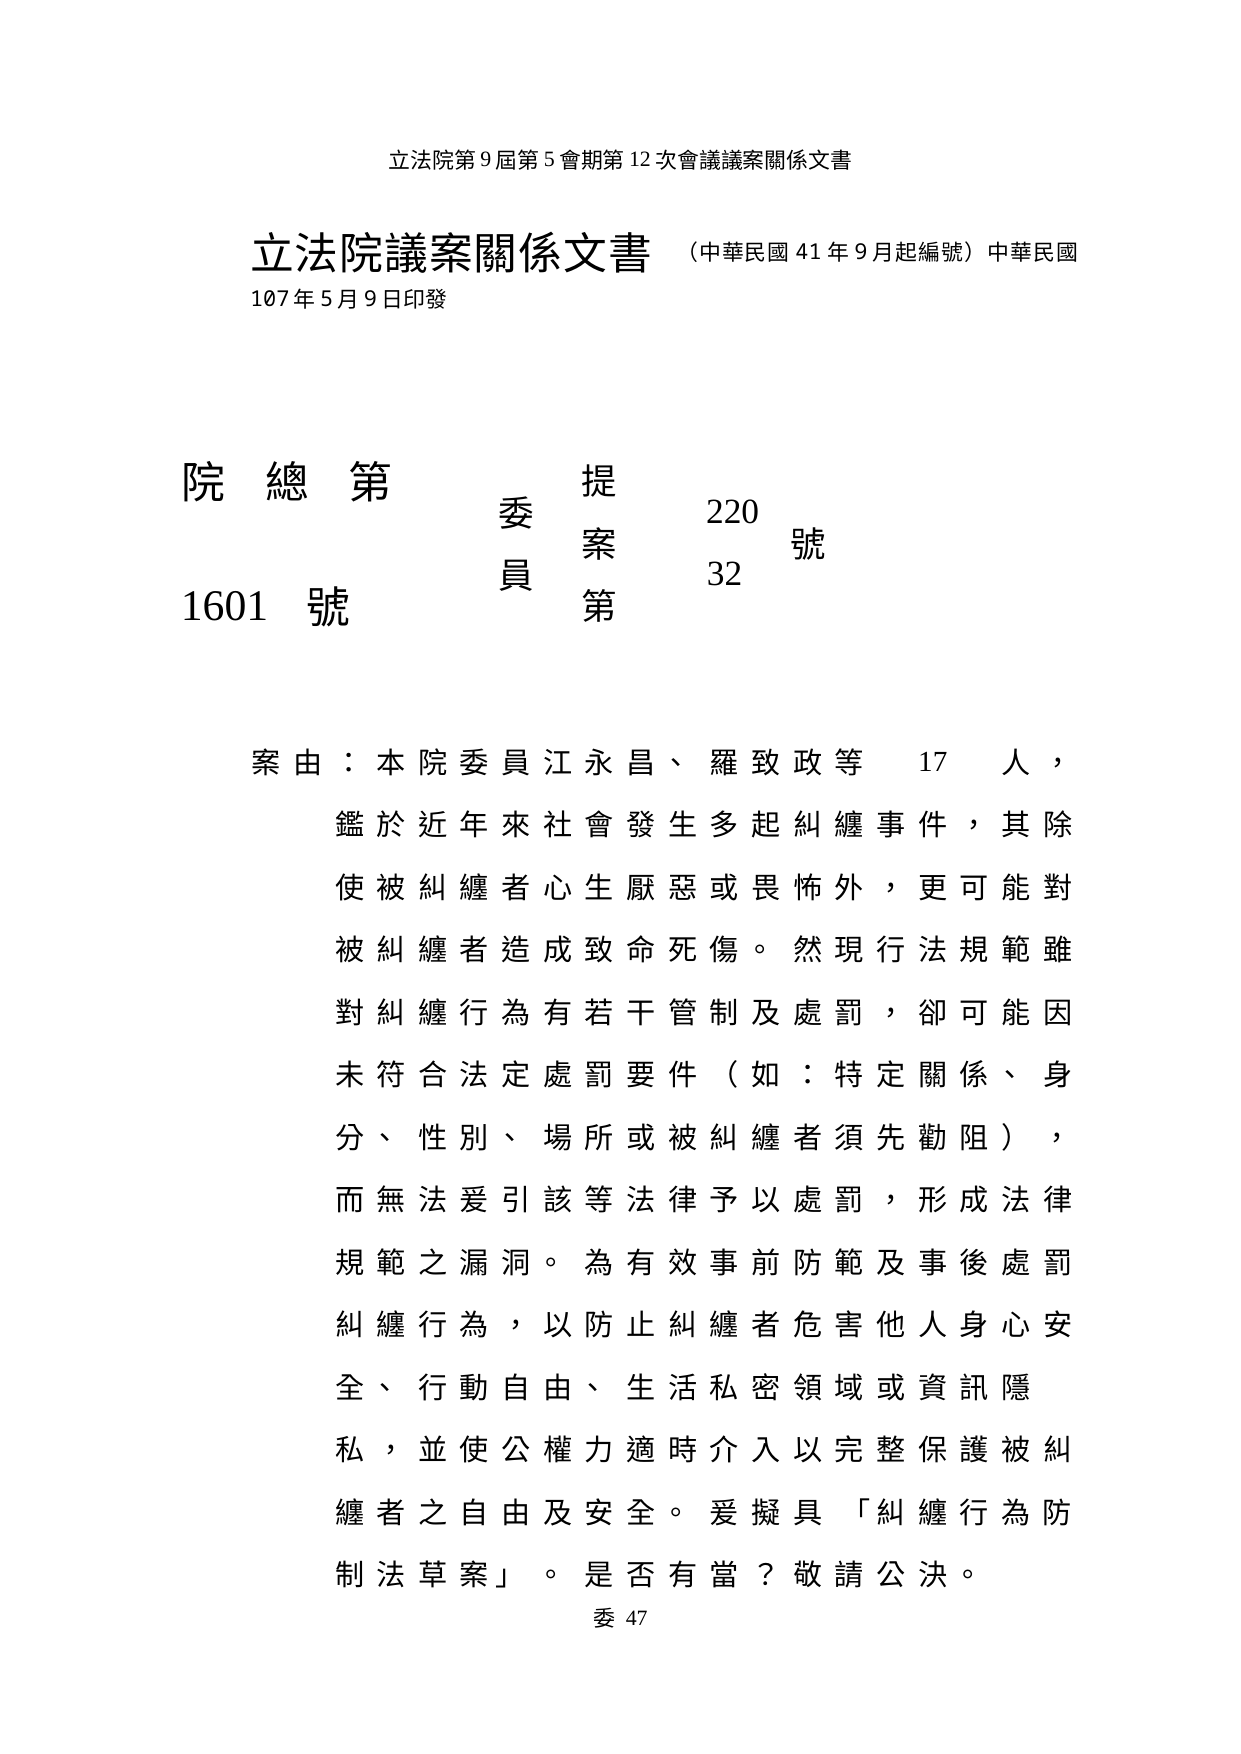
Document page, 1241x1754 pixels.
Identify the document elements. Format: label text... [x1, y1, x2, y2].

table_header [810, 406, 815, 534]
table_header 院總第1601號 [162, 406, 441, 656]
table_header [815, 406, 829, 656]
text 立法院議案關係文書 （中華民國41年9月起編號）中華民國107年5月9日印發 [250, 219, 1078, 314]
table_header 委員 [441, 406, 556, 656]
table_header 22032 [661, 406, 773, 656]
table_header 號 [773, 406, 810, 656]
table_header 提案第 [556, 406, 661, 656]
text 案由：本院委員江永昌、羅致政等17人，鑑於近年來社會發生多起糾纏事件，其除使被糾纏者心生厭惡或畏怖外，更可能對被糾纏者造成致命死傷。然現行法規範雖對糾纏行為有若干管制及處罰，卻可能因未符合法定處罰要件（如：特定關係、身分、性別、場所或被糾纏者須先勸阻），而無法爰引該等法律予以處罰，形成法律規範之漏洞。為有效事前防範及事後處罰糾纏行為，以防止糾纏者危害他人身心安全、行動自由、生活私密領域或資訊隱私，並使公權力適時介入以完整保護被糾纏者之自由及安全。爰擬具「糾纏行為防制法草案」。是否有當？敬請公決。 [217, 719, 1078, 1594]
table_header [810, 542, 815, 656]
